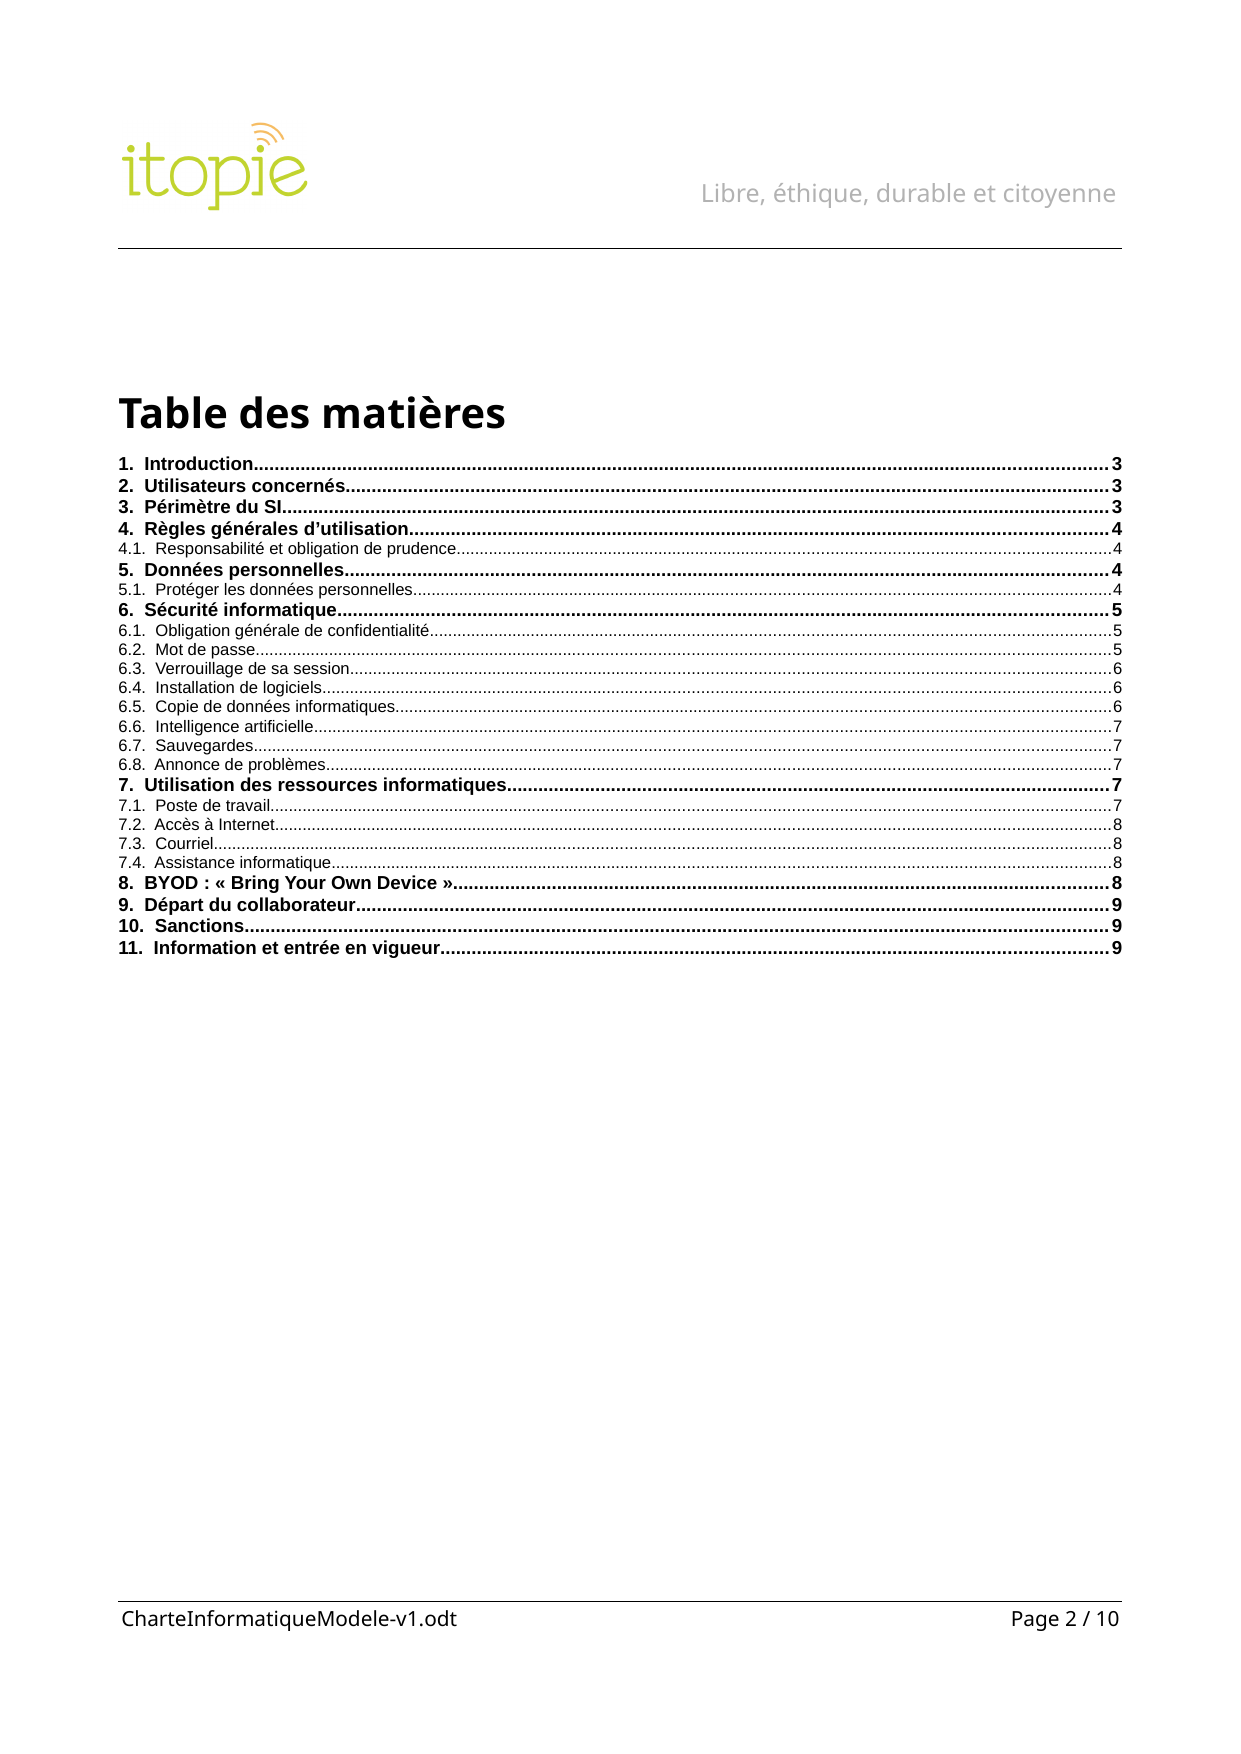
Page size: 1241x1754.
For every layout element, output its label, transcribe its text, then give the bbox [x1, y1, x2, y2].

text 6.3. Verrouillage de sa session 6 [118, 659, 1122, 678]
text 6.4. Installation de logiciels 6 [118, 678, 1122, 697]
text 4.1. Responsabilité et obligation de prudence 4 [118, 539, 1122, 558]
text 4. Règles générales d’utilisation 4 [118, 518, 1122, 539]
text 5.1. Protéger les données personnelles 4 [118, 580, 1122, 599]
text 6.8. Annonce de problèmes 7 [118, 755, 1122, 774]
text 3. Périmètre du SI 3 [118, 496, 1122, 518]
text 6.7. Sauvegardes 7 [118, 736, 1122, 755]
text 7.4. Assistance informatique 8 [118, 853, 1122, 872]
text 8. BYOD : « Bring Your Own Device » 8 [118, 872, 1122, 894]
text 7. Utilisation des ressources informatiques 7 [118, 774, 1122, 796]
text 6. Sécurité informatique 5 [118, 599, 1122, 621]
text 1. Introduction 3 [118, 453, 1122, 474]
text 6.2. Mot de passe 5 [118, 640, 1122, 659]
text 6.5. Copie de données informatiques 6 [118, 697, 1122, 716]
text 5. Données personnelles 4 [118, 558, 1122, 580]
text 2. Utilisateurs concernés 3 [118, 474, 1122, 496]
text 9. Départ du collaborateur 9 [118, 894, 1122, 915]
text 7.3. Courriel 8 [118, 834, 1122, 853]
text 6.6. Intelligence artificielle 7 [118, 716, 1122, 736]
picture [122, 120, 308, 213]
subtitle Table des matières [118, 384, 1122, 440]
text 11. Information et entrée en vigueur 9 [118, 937, 1122, 958]
text 10. Sanctions 9 [118, 915, 1122, 937]
text 6.1. Obligation générale de confidentialité 5 [118, 621, 1122, 640]
text 7.1. Poste de travail 7 [118, 796, 1122, 815]
text 7.2. Accès à Internet 8 [118, 815, 1122, 834]
